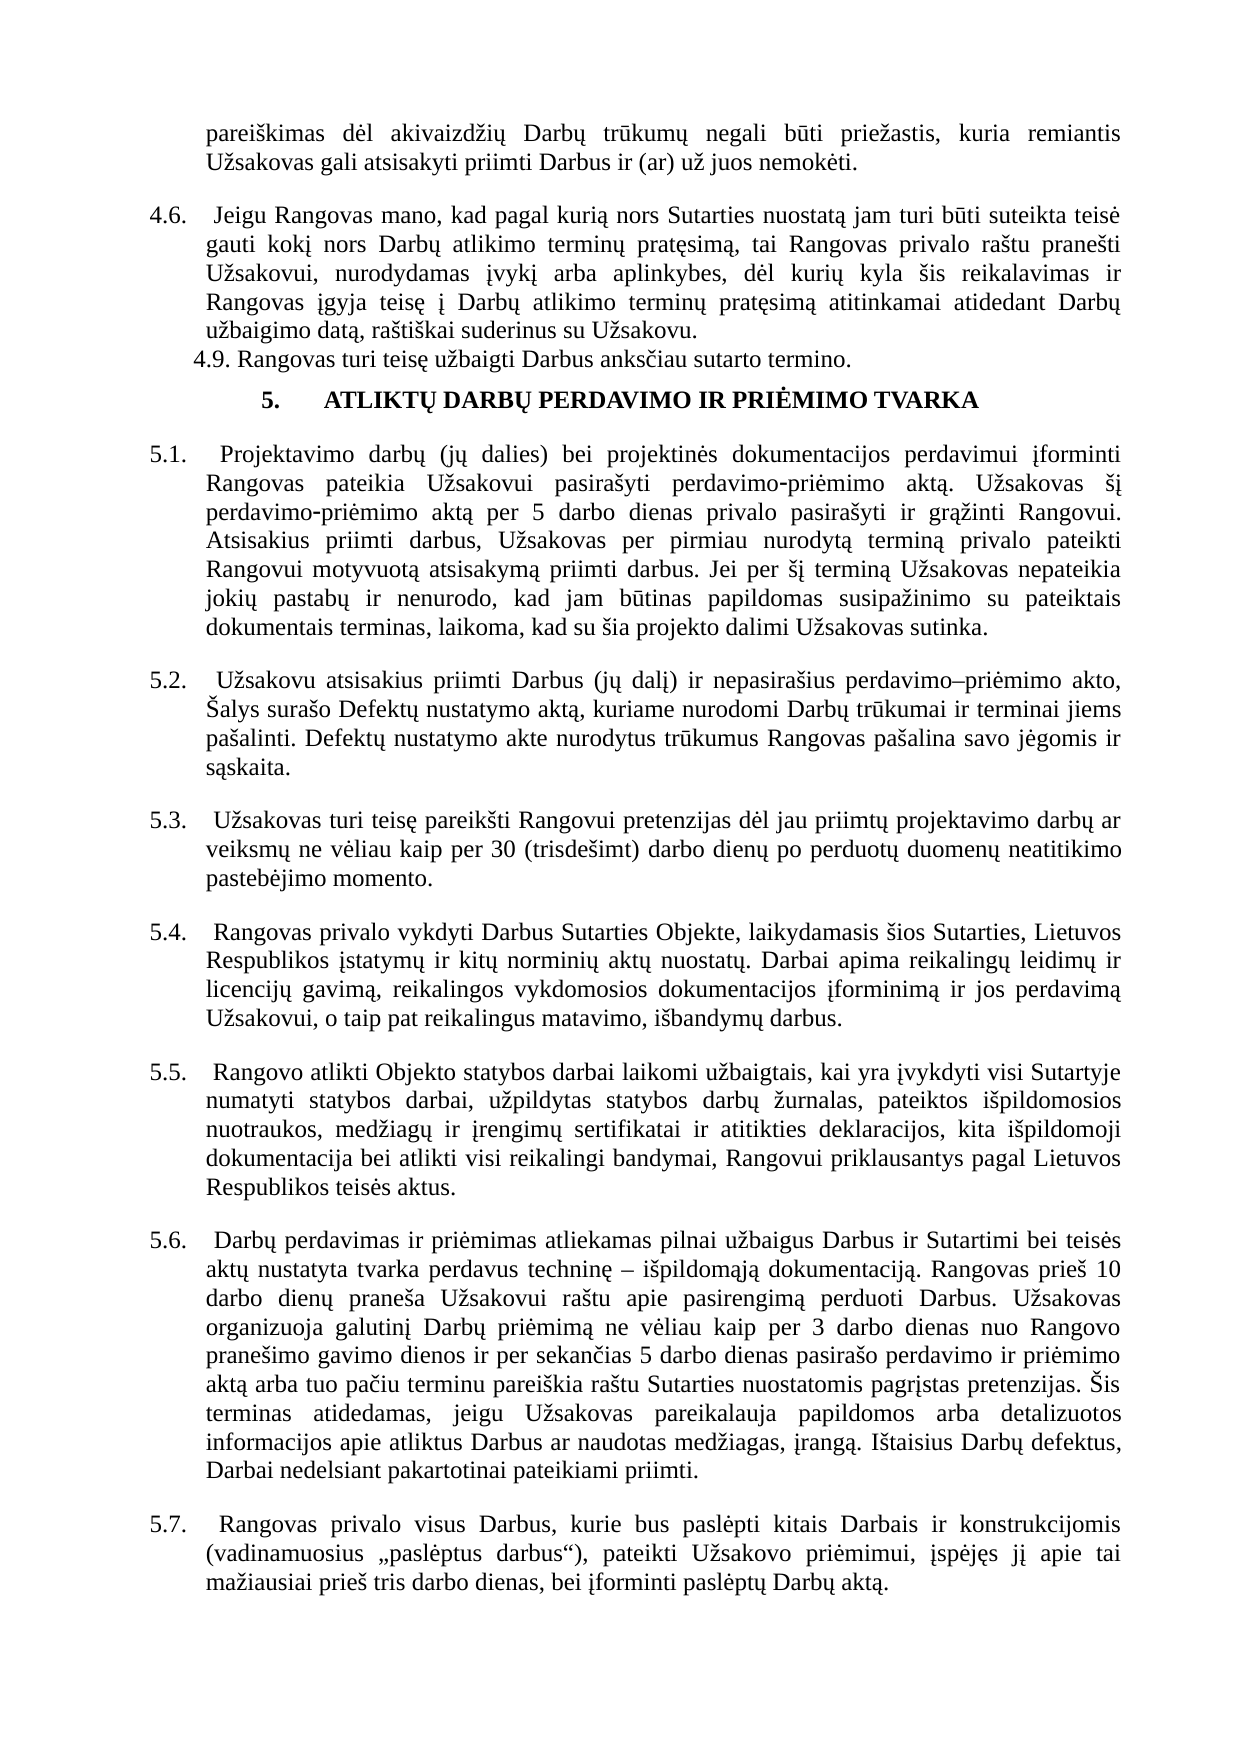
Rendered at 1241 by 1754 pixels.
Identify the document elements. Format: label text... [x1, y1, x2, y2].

text 4.9. Rangovas turi teisę užbaigti Darbus anksčiau sutarto termino. [118, 344, 1122, 373]
list Užsakovu atsisakius priimti Darbus (jų dalį) ir nepasirašius perdavimo–priėmimo akto, Šalys surašo Defektų nustatymo aktą, kuriame nurodomi Darbų trūkumai ir terminai jiems pašalinti. Defektų nustatymo akte nurodytus trūkumus Rangovas pašalina savo jėgomis ir sąskaita. [149, 666, 1122, 781]
list Rangovo atlikti Objekto statybos darbai laikomi užbaigtais, kai yra įvykdyti visi Sutartyje numatyti statybos darbai, užpildytas statybos darbų žurnalas, pateiktos išpildomosios nuotraukos, medžiagų ir įrengimų sertifikatai ir atitikties deklaracijos, kita išpildomoji dokumentacija bei atlikti visi reikalingi bandymai, Rangovui priklausantys pagal Lietuvos Respublikos teisės aktus. [149, 1057, 1122, 1201]
list Rangovas privalo visus Darbus, kurie bus paslėpti kitais Darbais ir konstrukcijomis (vadinamuosius „paslėptus darbus“), pateikti Užsakovo priėmimui, įspėjęs jį apie tai mažiausiai prieš tris darbo dienas, bei įforminti paslėptų Darbų aktą. [149, 1509, 1122, 1596]
list Užsakovas turi teisę pareikšti Rangovui pretenzijas dėl jau priimtų projektavimo darbų ar veiksmų ne vėliau kaip per 30 (trisdešimt) darbo dienų po perduotų duomenų neatitikimo pastebėjimo momento. [149, 806, 1122, 892]
list ATLIKTŲ DARBŲ PERDAVIMO IR PRIĖMIMO TVARKA [118, 386, 1122, 414]
list Darbų perdavimas ir priėmimas atliekamas pilnai užbaigus Darbus ir Sutartimi bei teisės aktų nustatyta tvarka perdavus techninę – išpildomąją dokumentaciją. Rangovas prieš 10 darbo dienų praneša Užsakovui raštu apie pasirengimą perduoti Darbus. Užsakovas organizuoja galutinį Darbų priėmimą ne vėliau kaip per 3 darbo dienas nuo Rangovo pranešimo gavimo dienos ir per sekančias 5 darbo dienas pasirašo perdavimo ir priėmimo aktą arba tuo pačiu terminu pareiškia raštu Sutarties nuostatomis pagrįstas pretenzijas. Šis terminas atidedamas, jeigu Užsakovas pareikalauja papildomos arba detalizuotos informacijos apie atliktus Darbus ar naudotas medžiagas, įrangą. Ištaisius Darbų defektus, Darbai nedelsiant pakartotinai pateikiami priimti. [149, 1226, 1122, 1484]
list pareiškimas dėl akivaizdžių Darbų trūkumų negali būti priežastis, kuria remiantis Užsakovas gali atsisakyti priimti Darbus ir (ar) už juos nemokėti. [149, 118, 1122, 176]
list Rangovas privalo vykdyti Darbus Sutarties Objekte, laikydamasis šios Sutarties, Lietuvos Respublikos įstatymų ir kitų norminių aktų nuostatų. Darbai apima reikalingų leidimų ir licencijų gavimą, reikalingos vykdomosios dokumentacijos įforminimą ir jos perdavimą Užsakovui, o taip pat reikalingus matavimo, išbandymų darbus. [149, 917, 1122, 1032]
list Projektavimo darbų (jų dalies) bei projektinės dokumentacijos perdavimui įforminti Rangovas pateikia Užsakovui pasirašyti perdavimopriėmimo aktą. Užsakovas šį perdavimopriėmimo aktą per 5 darbo dienas privalo pasirašyti ir grąžinti Rangovui. Atsisakius priimti darbus, Užsakovas per pirmiau nurodytą terminą privalo pateikti Rangovui motyvuotą atsisakymą priimti darbus. Jei per šį terminą Užsakovas nepateikia jokių pastabų ir nenurodo, kad jam būtinas papildomas susipažinimo su pateiktais dokumentais terminas, laikoma, kad su šia projekto dalimi Užsakovas sutinka. [149, 439, 1122, 641]
list Jeigu Rangovas mano, kad pagal kurią nors Sutarties nuostatą jam turi būti suteikta teisė gauti kokį nors Darbų atlikimo terminų pratęsimą, tai Rangovas privalo raštu pranešti Užsakovui, nurodydamas įvykį arba aplinkybes, dėl kurių kyla šis reikalavimas ir Rangovas įgyja teisę į Darbų atlikimo terminų pratęsimą atitinkamai atidedant Darbų užbaigimo datą, raštiškai suderinus su Užsakovu. [149, 201, 1122, 344]
